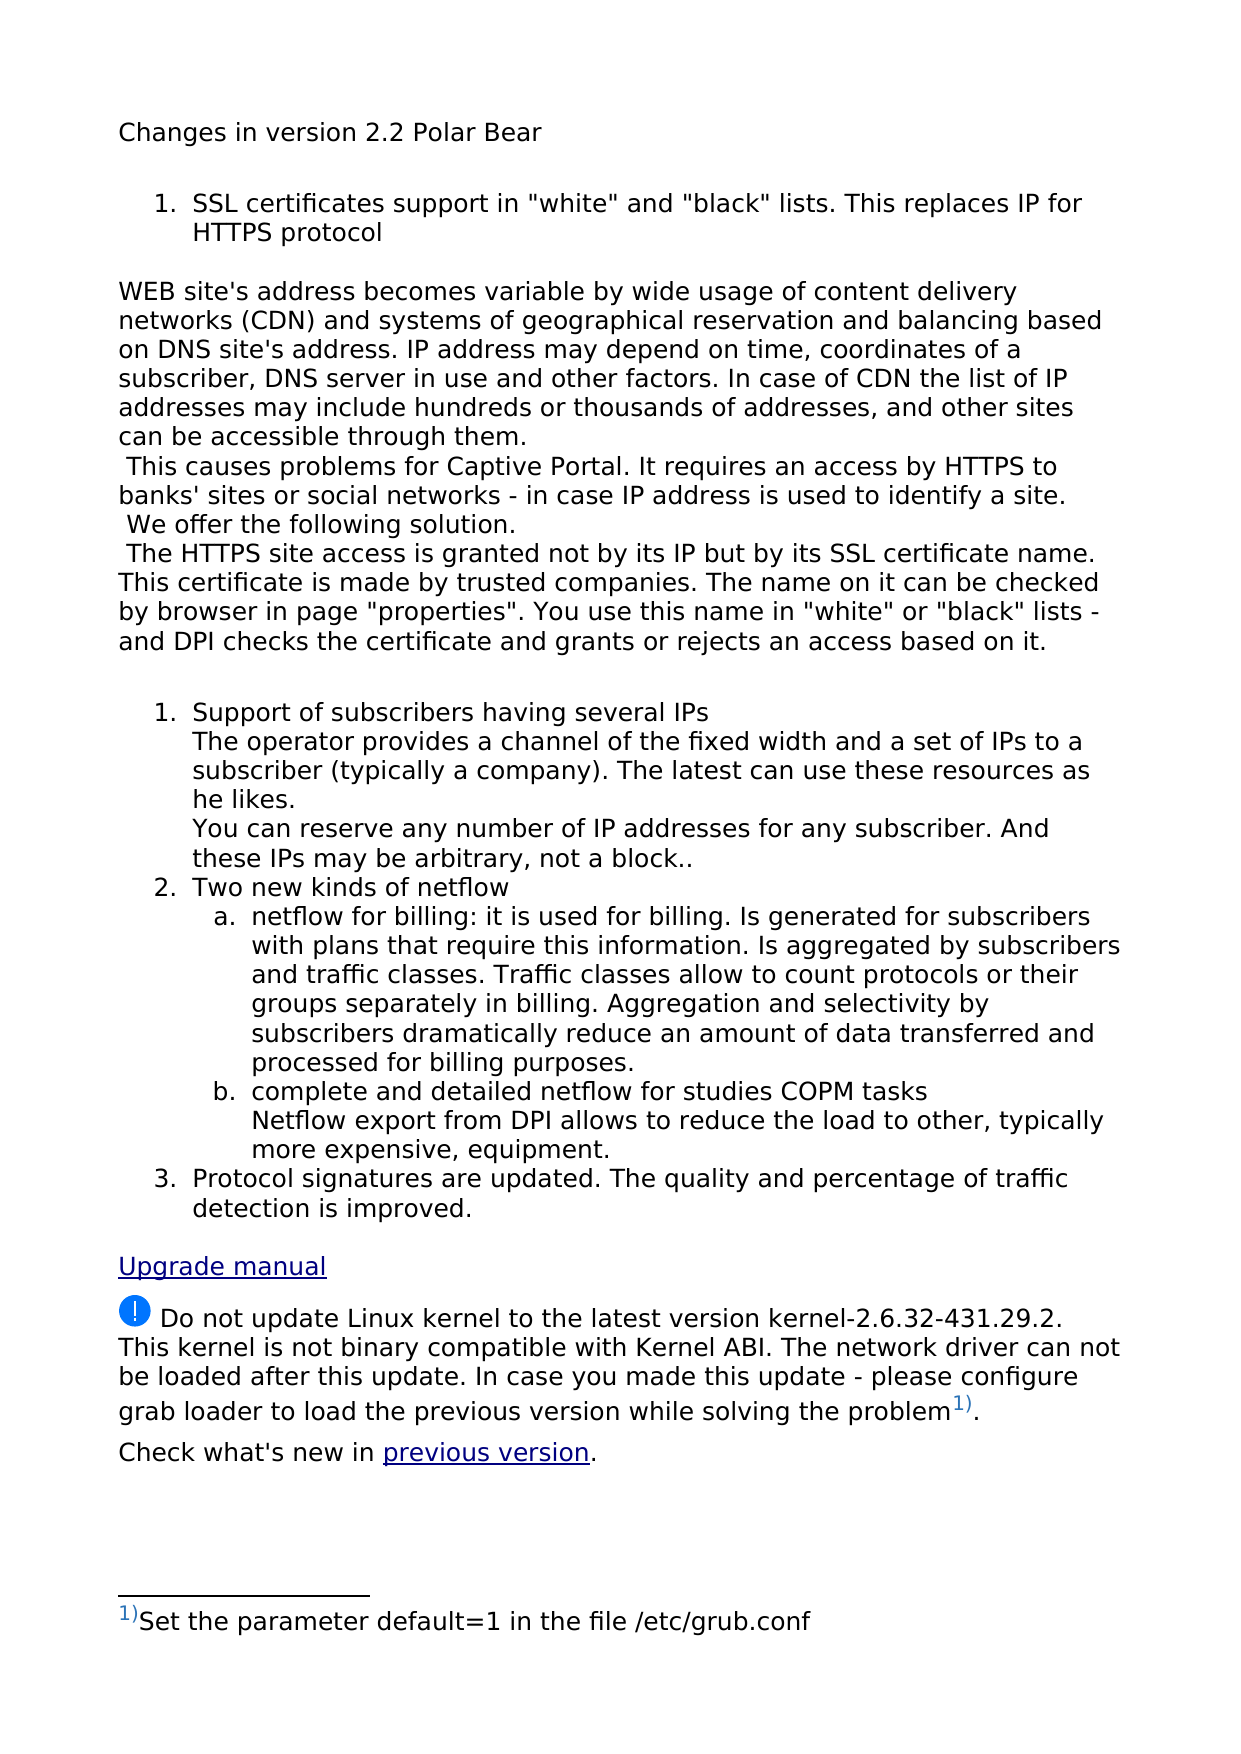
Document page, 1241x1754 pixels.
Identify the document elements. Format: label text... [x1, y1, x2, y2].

list Two new kinds of netflow [177, 873, 1122, 902]
text Upgrade manual [118, 1252, 1122, 1282]
list Protocol signatures are updated. The quality and percentage of traffic detection is improved. [177, 1164, 1122, 1223]
list netflow for billing: it is used for billing. Is generated for subscribers with plans that require this information. Is aggregated by subscribers and traffic classes. Traffic classes allow to count protocols or their groups separately in billing. Aggregation and selectivity by subscribers dramatically reduce an amount of data transferred and processed for billing purposes. [236, 902, 1122, 1077]
text Do not update Linux kernel to the latest version kernel-2.6.32-431.29.2. This kernel is not binary compatible with Kernel ABI. The network driver can not be loaded after this update. In case you made this update - please configure grab loader to load the previous version while solving the problem. [118, 1294, 1122, 1426]
text WEB site's address becomes variable by wide usage of content delivery networks (CDN) and systems of geographical reservation and balancing based on DNS site's address. IP address may depend on time, coordinates of a subscriber, DNS server in use and other factors. In case of CDN the list of IP addresses may include hundreds or thousands of addresses, and other sites can be accessible through them. This causes problems for Captive Portal. It requires an access by HTTPS to banks' sites or social networks - in case IP address is used to identify a site. We offer the following solution. The HTTPS site access is granted not by its IP but by its SSL certificate name. This certificate is made by trusted companies. The name on it can be checked by browser in page "properties". You use this name in "white" or "black" lists - and DPI checks the certificate and grants or rejects an access based on it. [118, 277, 1122, 656]
list complete and detailed netflow for studies СОРМ tasks Netflow export from DPI allows to reduce the load to other, typically more expensive, equipment. [236, 1077, 1122, 1164]
text Set the parameter default=1 in the file /etc/grub.conf [118, 1602, 1122, 1636]
text Check what's new in previous version. [118, 1438, 1122, 1467]
list Support of subscribers having several IPs The operator provides a channel of the fixed width and a set of IPs to a subscriber (typically a company). The latest can use these resources as he likes. You can reserve any number of IP addresses for any subscriber. And these IPs may be arbitrary, not a block.. [177, 698, 1122, 873]
text Changes in version 2.2 Polar Bear [118, 118, 1122, 147]
list SSL certificates support in "white" and "black" lists. This replaces IP for HTTPS protocol [177, 189, 1122, 277]
